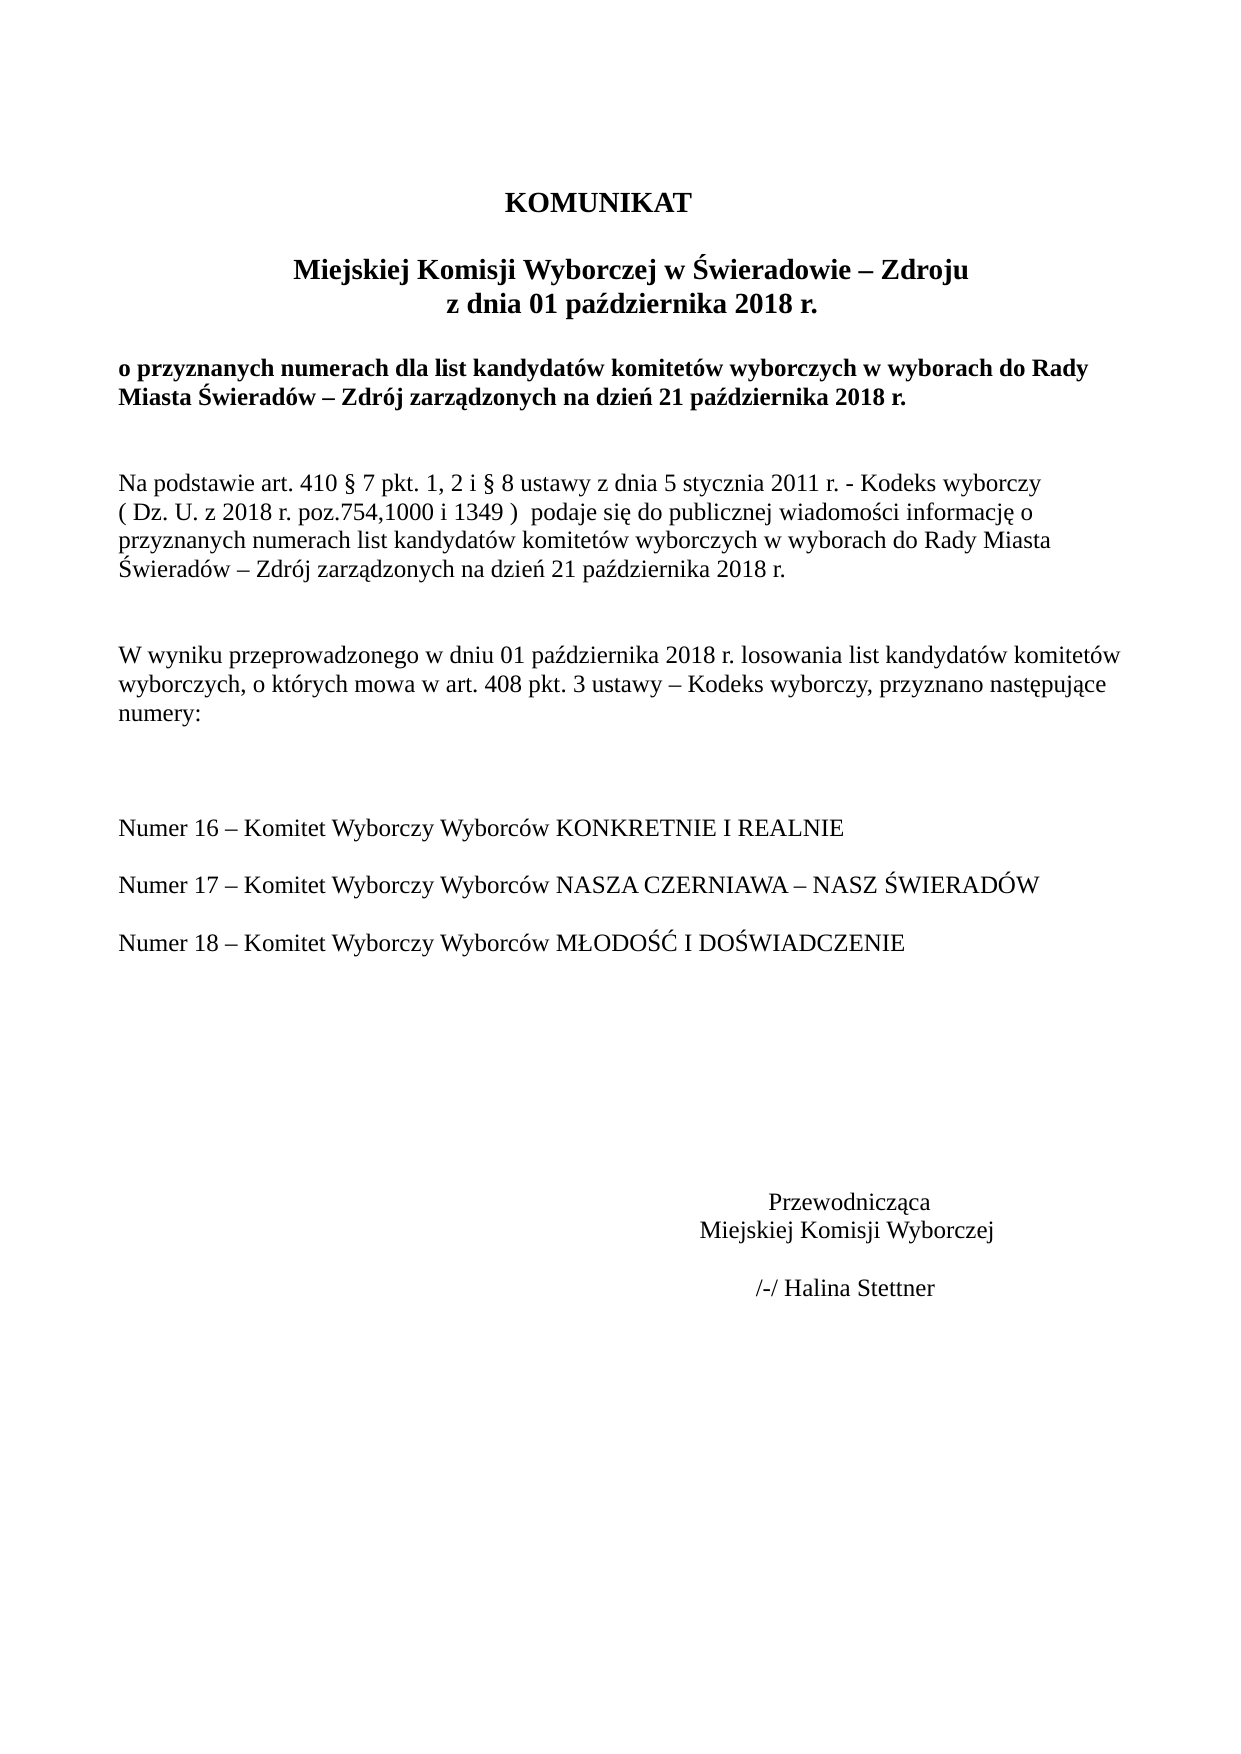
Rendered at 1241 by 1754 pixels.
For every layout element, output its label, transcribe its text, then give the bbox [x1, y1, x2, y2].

text Na podstawie art. 410 § 7 pkt. 1, 2 i § 8 ustawy z dnia 5 stycznia 2011 r. - Kodeks wyborczy [118, 468, 1122, 497]
text z dnia 01 października 2018 r. [118, 286, 1122, 319]
text Przewodnicząca [118, 1187, 1122, 1215]
text W wyniku przeprowadzonego w dniu 01 października 2018 r. losowania list kandydatów komitetów wyborczych, o których mowa w art. 408 pkt. 3 ustawy – Kodeks wyborczy, przyznano następujące numery: [118, 640, 1122, 727]
text Miejskiej Komisji Wyborczej w Świeradowie – Zdroju [118, 252, 1122, 286]
text ( Dz. U. z 2018 r. poz.754,1000 i 1349 ) podaje się do publicznej wiadomości informację o przyznanych numerach list kandydatów komitetów wyborczych w wyborach do Rady Miasta Świeradów – Zdrój zarządzonych na dzień 21 października 2018 r. [118, 497, 1122, 583]
text KOMUNIKAT [118, 185, 1122, 219]
text Numer 17 – Komitet Wyborczy Wyborców NASZA CZERNIAWA – NASZ ŚWIERADÓW [118, 870, 1122, 899]
text Miejskiej Komisji Wyborczej [118, 1215, 1122, 1244]
text Numer 18 – Komitet Wyborczy Wyborców MŁODOŚĆ I DOŚWIADCZENIE [118, 928, 1122, 957]
text o przyznanych numerach dla list kandydatów komitetów wyborczych w wyborach do Rady Miasta Świeradów – Zdrój zarządzonych na dzień 21 października 2018 r. [118, 353, 1122, 410]
text Numer 16 – Komitet Wyborczy Wyborców KONKRETNIE I REALNIE [118, 813, 1122, 842]
text /-/ Halina Stettner [118, 1273, 1122, 1302]
